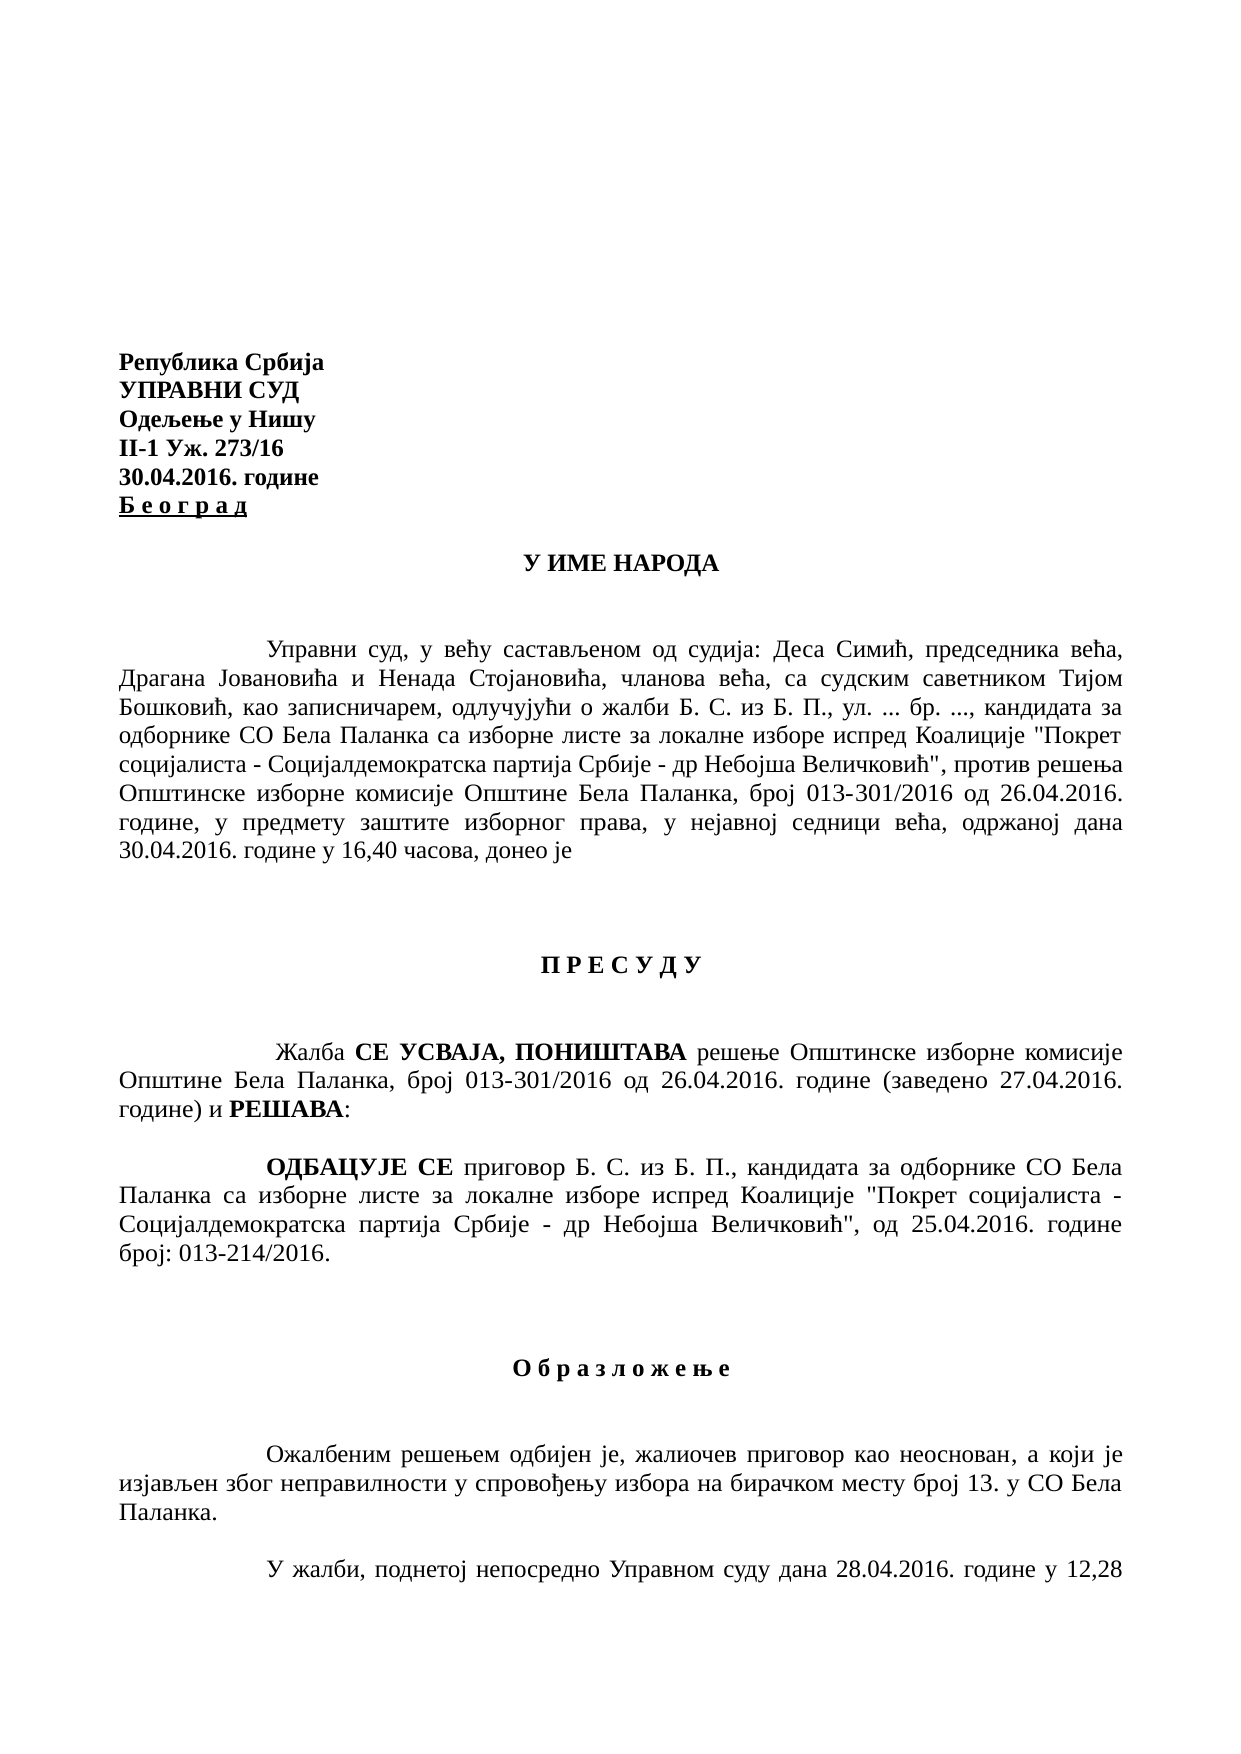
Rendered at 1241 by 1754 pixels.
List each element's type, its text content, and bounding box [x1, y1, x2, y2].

text Б е о г р а д [119, 490, 1123, 519]
text ОДБАЦУЈЕ СЕ приговор Б. С. из Б. П., кандидата за одборнике СО Бела Паланка са изборне листе за локалне изборе испред Коалиције "Покрет социјалиста - Социјалдемократска партија Србије - др Небојша Величковић", од 25.04.2016. године број: 013-214/2016. [119, 1152, 1123, 1267]
text Управни суд, у већу састављеном од судија: Деса Симић, председника већа, Драгана Јовановића и Ненада Стојановића, чланова већа, са судским саветником Тијом Бошковић, као записничарем, одлучујући о жалби Б. С. из Б. П., ул. ... бр. ..., кандидата за одборнике СО Бела Паланка са изборне листе за локалне изборе испред Коалиције "Покрет социјалиста - Социјалдемократска партија Србије - др Небојша Величковић", против решења Општинске изборне комисије Општине Бела Паланка, број 013-301/2016 од 26.04.2016. године, у предмету заштите изборног права, у нејавној седници већа, одржаној дана 30.04.2016. године у 16,40 часова, донео је [119, 634, 1123, 864]
text О б р а з л о ж е њ е [119, 1353, 1123, 1382]
text Одељење у Нишу [119, 404, 1123, 433]
text Република Србија [119, 135, 1123, 375]
text У ИМЕ НАРОДА [119, 548, 1123, 577]
text Жалба СЕ УСВАЈА, ПОНИШТАВА решење Општинске изборне комисије Општине Бела Паланка, број 013-301/2016 од 26.04.2016. године (заведено 27.04.2016. године) и РЕШАВА: [119, 1037, 1123, 1123]
text II-1 Уж. 273/16 [119, 433, 1123, 462]
text УПРАВНИ СУД [119, 375, 1123, 404]
text П Р Е С У Д У [119, 950, 1123, 979]
text 30.04.2016. године [119, 462, 1123, 490]
text Ожалбеним решењем одбијен је, жалиочев приговор као неоснован, а који је изјављен због неправилности у спровођењу избора на бирачком месту број 13. у СО Бела Паланка. [119, 1439, 1123, 1525]
text У жалби, поднетој непосредно Управном суду дана 28.04.2016. године у 12,28 [119, 1554, 1123, 1583]
